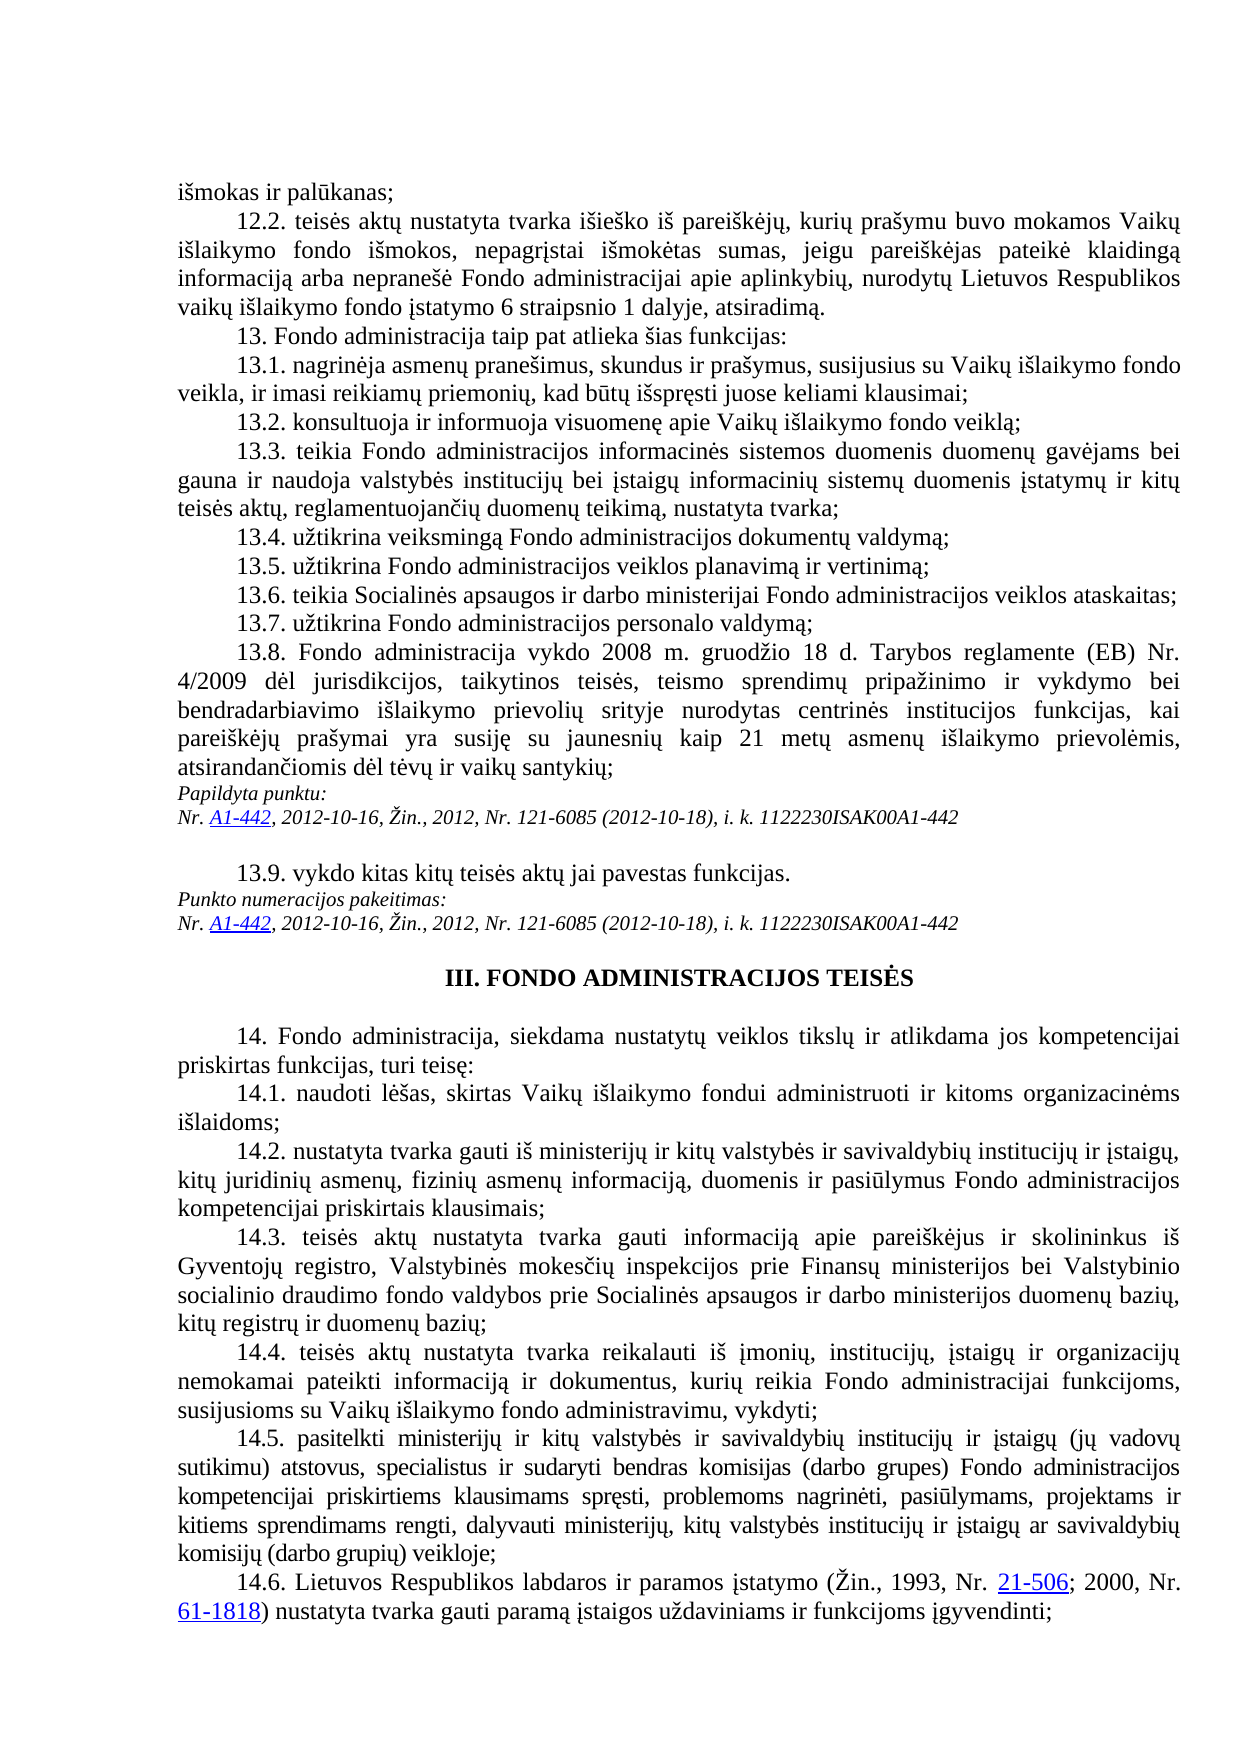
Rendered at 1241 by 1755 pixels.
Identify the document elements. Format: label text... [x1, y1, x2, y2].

text III. FONDO ADMINISTRACIJOS TEISĖS [177, 963, 1181, 992]
text 13.5. užtikrina Fondo administracijos veiklos planavimą ir vertinimą; [177, 551, 1181, 580]
text 14.5. pasitelkti ministerijų ir kitų valstybės ir savivaldybių institucijų ir įstaigų (jų vadovų sutikimu) atstovus, specialistus ir sudaryti bendras komisijas (darbo grupes) Fondo administracijos kompetencijai priskirtiems klausimams spręsti, problemoms nagrinėti, pasiūlymams, projektams ir kitiems sprendimams rengti, dalyvauti ministerijų, kitų valstybės institucijų ir įstaigų ar savivaldybių komisijų (darbo grupių) veikloje; [177, 1423, 1181, 1567]
text 14.4. teisės aktų nustatyta tvarka reikalauti iš įmonių, institucijų, įstaigų ir organizacijų nemokamai pateikti informaciją ir dokumentus, kurių reikia Fondo administracijai funkcijoms, susijusioms su Vaikų išlaikymo fondo administravimu, vykdyti; [177, 1337, 1181, 1423]
text 13.9. vykdo kitas kitų teisės aktų jai pavestas funkcijas. [177, 858, 1181, 887]
text 13.2. konsultuoja ir informuoja visuomenę apie Vaikų išlaikymo fondo veiklą; [177, 407, 1181, 436]
text 14.3. teisės aktų nustatyta tvarka gauti informaciją apie pareiškėjus ir skolininkus iš Gyventojų registro, Valstybinės mokesčių inspekcijos prie Finansų ministerijos bei Valstybinio socialinio draudimo fondo valdybos prie Socialinės apsaugos ir darbo ministerijos duomenų bazių, kitų registrų ir duomenų bazių; [177, 1222, 1181, 1337]
text 13.3. teikia Fondo administracijos informacinės sistemos duomenis duomenų gavėjams bei gauna ir naudoja valstybės institucijų bei įstaigų informacinių sistemų duomenis įstatymų ir kitų teisės aktų, reglamentuojančių duomenų teikimą, nustatyta tvarka; [177, 436, 1181, 522]
text 14.6. Lietuvos Respublikos labdaros ir paramos įstatymo (Žin., 1993, Nr. 21-506; 2000, Nr. 61-1818) nustatyta tvarka gauti paramą įstaigos uždaviniams ir funkcijoms įgyvendinti; [177, 1567, 1181, 1625]
text išmokas ir palūkanas; [177, 177, 1181, 206]
text 13.1. nagrinėja asmenų pranešimus, skundus ir prašymus, susijusius su Vaikų išlaikymo fondo veikla, ir imasi reikiamų priemonių, kad būtų išspręsti juose keliami klausimai; [177, 350, 1181, 407]
text Nr. A1-442, 2012-10-16, Žin., 2012, Nr. 121-6085 (2012-10-18), i. k. 1122230ISAK00A1-442 [177, 805, 1181, 829]
text 13.7. užtikrina Fondo administracijos personalo valdymą; [177, 608, 1181, 637]
text 13.8. Fondo administracija vykdo 2008 m. gruodžio 18 d. Tarybos reglamente (EB) Nr. 4/2009 dėl jurisdikcijos, taikytinos teisės, teismo sprendimų pripažinimo ir vykdymo bei bendradarbiavimo išlaikymo prievolių srityje nurodytas centrinės institucijos funkcijas, kai pareiškėjų prašymai yra susiję su jaunesnių kaip 21 metų asmenų išlaikymo prievolėmis, atsirandančiomis dėl tėvų ir vaikų santykių; [177, 637, 1181, 781]
text Papildyta punktu: [177, 781, 1181, 805]
text 14. Fondo administracija, siekdama nustatytų veiklos tikslų ir atlikdama jos kompetencijai priskirtas funkcijas, turi teisę: [177, 1021, 1181, 1078]
text 13.6. teikia Socialinės apsaugos ir darbo ministerijai Fondo administracijos veiklos ataskaitas; [177, 580, 1181, 608]
text 12.2. teisės aktų nustatyta tvarka išieško iš pareiškėjų, kurių prašymu buvo mokamos Vaikų išlaikymo fondo išmokos, nepagrįstai išmokėtas sumas, jeigu pareiškėjas pateikė klaidingą informaciją arba nepranešė Fondo administracijai apie aplinkybių, nurodytų Lietuvos Respublikos vaikų išlaikymo fondo įstatymo 6 straipsnio 1 dalyje, atsiradimą. [177, 206, 1181, 321]
text 14.2. nustatyta tvarka gauti iš ministerijų ir kitų valstybės ir savivaldybių institucijų ir įstaigų, kitų juridinių asmenų, fizinių asmenų informaciją, duomenis ir pasiūlymus Fondo administracijos kompetencijai priskirtais klausimais; [177, 1136, 1181, 1222]
text 13.4. užtikrina veiksmingą Fondo administracijos dokumentų valdymą; [177, 522, 1181, 551]
text Punkto numeracijos pakeitimas: [177, 887, 1181, 911]
text 13. Fondo administracija taip pat atlieka šias funkcijas: [177, 321, 1181, 350]
text Nr. A1-442, 2012-10-16, Žin., 2012, Nr. 121-6085 (2012-10-18), i. k. 1122230ISAK00A1-442 [177, 911, 1181, 935]
text 14.1. naudoti lėšas, skirtas Vaikų išlaikymo fondui administruoti ir kitoms organizacinėms išlaidoms; [177, 1078, 1181, 1136]
